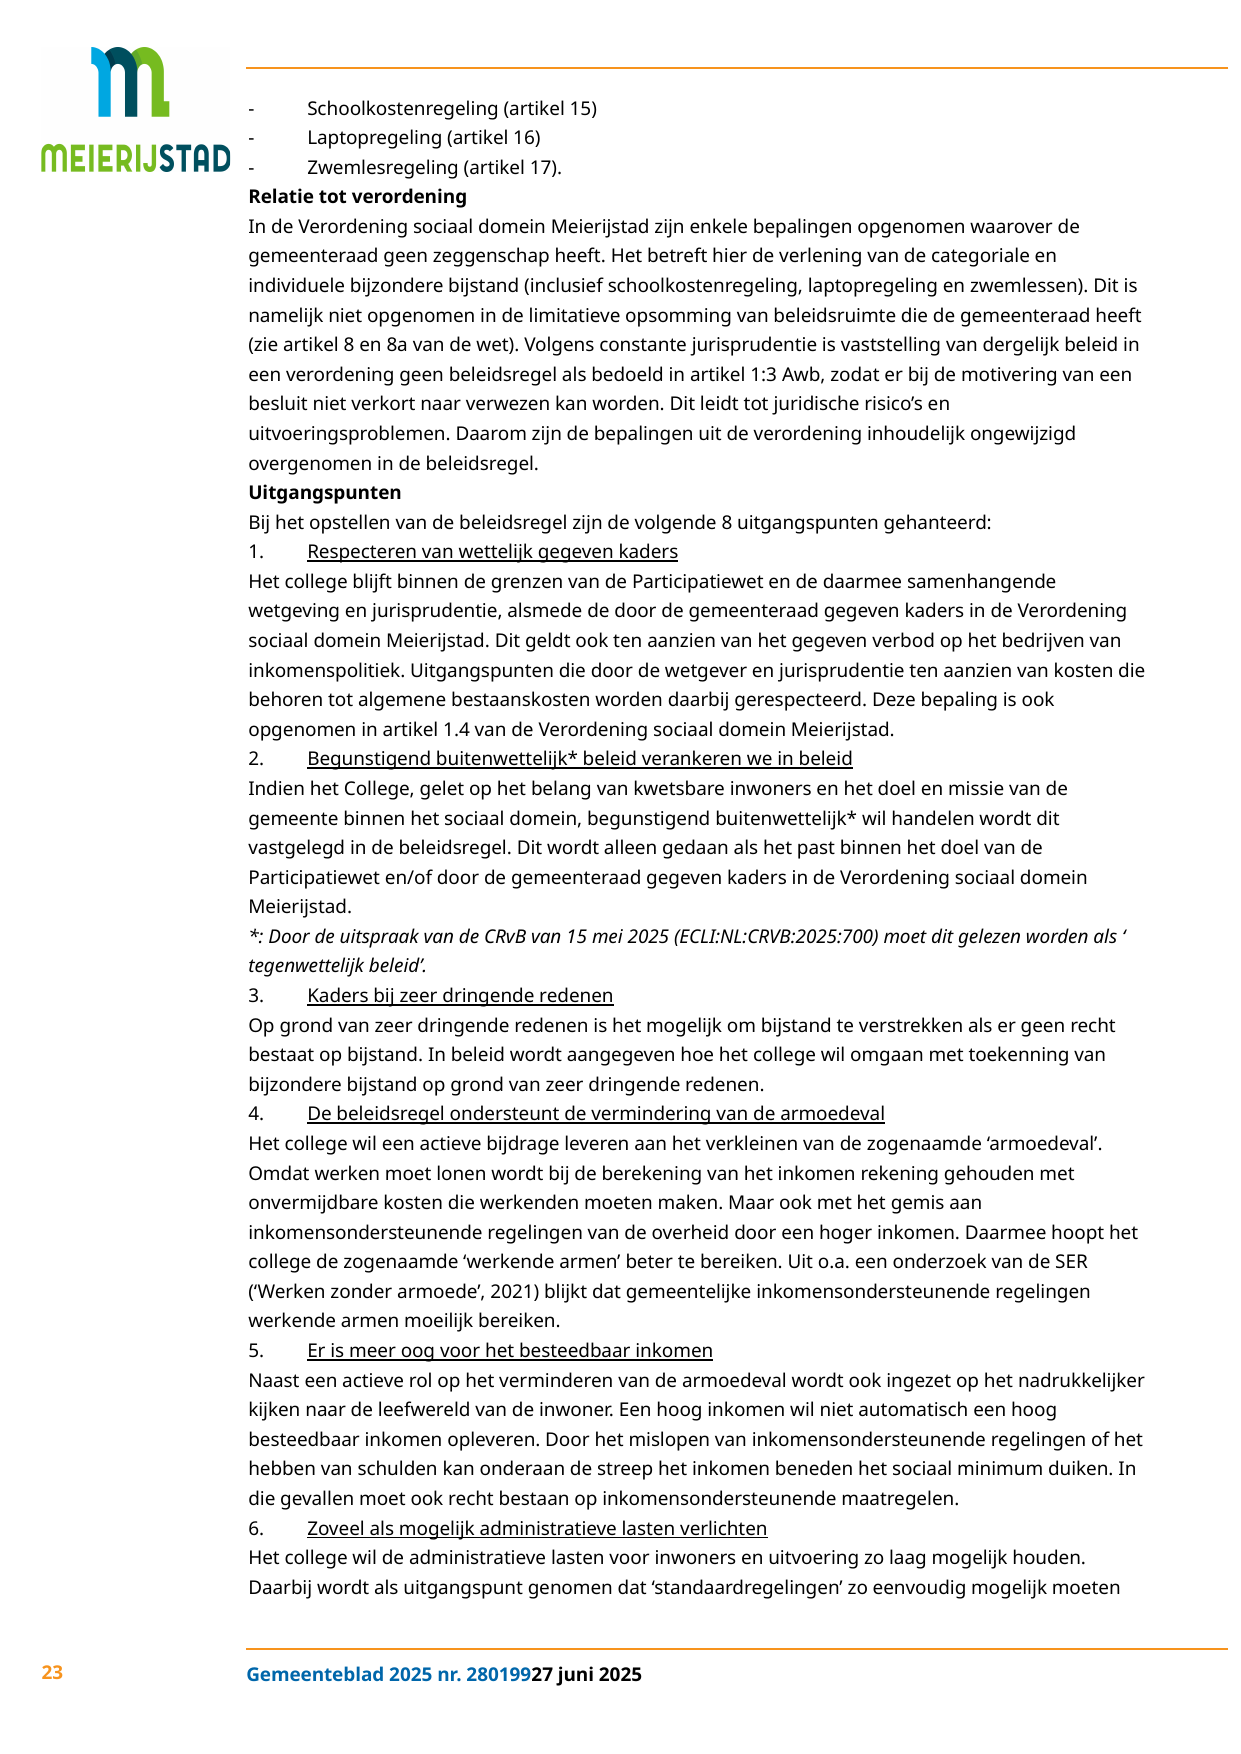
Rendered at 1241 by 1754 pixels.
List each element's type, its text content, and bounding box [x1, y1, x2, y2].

text Het college wil de administratieve lasten voor inwoners en uitvoering zo laag mogelijk houden. Daarbij wordt als uitgangspunt genomen dat ‘standaardregelingen’ zo eenvoudig mogelijk moeten [248, 1544, 1152, 1600]
list De beleidsregel ondersteunt de vermindering van de armoedeval [248, 1101, 1152, 1126]
text Indien het College, gelet op het belang van kwetsbare inwoners en het doel en missie van de gemeente binnen het sociaal domein, begunstigend buitenwettelijk* wil handelen wordt dit vastgelegd in de beleidsregel. Dit wordt alleen gedaan als het past binnen het doel van de Participatiewet en/of door de gemeenteraad gegeven kaders in de Verordening sociaal domein Meierijstad. [248, 775, 1152, 919]
text Naast een actieve rol op het verminderen van de armoedeval wordt ook ingezet op het nadrukkelijker kijken naar de leefwereld van de inwoner. Een hoog inkomen wil niet automatisch een hoog besteedbaar inkomen opleveren. Door het mislopen van inkomensondersteunende regelingen of het hebben van schulden kan onderaan de streep het inkomen beneden het sociaal minimum duiken. In die gevallen moet ook recht bestaan op inkomensondersteunende maatregelen. [248, 1367, 1152, 1511]
list Er is meer oog voor het besteedbaar inkomen [248, 1337, 1152, 1363]
text Uitgangspunten [248, 479, 1152, 505]
list Begunstigend buitenwettelijk* beleid verankeren we in beleid [248, 746, 1152, 771]
text Het college blijft binnen de grenzen van de Participatiewet en de daarmee samenhangende wetgeving en jurisprudentie, alsmede de door de gemeenteraad gegeven kaders in de Verordening sociaal domein Meierijstad. Dit geldt ook ten aanzien van het gegeven verbod op het bedrijven van inkomenspolitiek. Uitgangspunten die door de wetgever en jurisprudentie ten aanzien van kosten die behoren tot algemene bestaanskosten worden daarbij gerespecteerd. Deze bepaling is ook opgenomen in artikel 1.4 van de Verordening sociaal domein Meierijstad. [248, 568, 1152, 742]
text Het college wil een actieve bijdrage leveren aan het verkleinen van de zogenaamde ‘armoedeval’. Omdat werken moet lonen wordt bij de berekening van het inkomen rekening gehouden met onvermijdbare kosten die werkenden moeten maken. Maar ook met het gemis aan inkomensondersteunende regelingen van de overheid door een hoger inkomen. Daarmee hoopt het college de zogenaamde ‘werkende armen’ beter te bereiken. Uit o.a. een onderzoek van de SER (‘Werken zonder armoede’, 2021) blijkt dat gemeentelijke inkomensondersteunende regelingen werkende armen moeilijk bereiken. [248, 1130, 1152, 1333]
text Relatie tot verordening [248, 183, 1152, 209]
text *: Door de uitspraak van de CRvB van 15 mei 2025 (ECLI:NL:CRVB:2025:700) moet dit gelezen worden als ‘ tegenwettelijk beleid’. [248, 923, 1152, 978]
text Op grond van zeer dringende redenen is het mogelijk om bijstand te verstrekken als er geen recht bestaat op bijstand. In beleid wordt aangegeven hoe het college wil omgaan met toekenning van bijzondere bijstand op grond van zeer dringende redenen. [248, 1012, 1152, 1097]
list Schoolkostenregeling (artikel 15) [248, 95, 1152, 121]
list Respecteren van wettelijk gegeven kaders [248, 538, 1152, 564]
picture [41, 47, 231, 172]
list Zoveel als mogelijk administratieve lasten verlichten [248, 1515, 1152, 1541]
list Kaders bij zeer dringende redenen [248, 982, 1152, 1008]
text In de Verordening sociaal domein Meierijstad zijn enkele bepalingen opgenomen waarover de gemeenteraad geen zeggenschap heeft. Het betreft hier de verlening van de categoriale en individuele bijzondere bijstand (inclusief schoolkostenregeling, laptopregeling en zwemlessen). Dit is namelijk niet opgenomen in de limitatieve opsomming van beleidsruimte die de gemeenteraad heeft (zie artikel 8 en 8a van de wet). Volgens constante jurisprudentie is vaststelling van dergelijk beleid in een verordening geen beleidsregel als bedoeld in artikel 1:3 Awb, zodat er bij de motivering van een besluit niet verkort naar verwezen kan worden. Dit leidt tot juridische risico’s en uitvoeringsproblemen. Daarom zijn de bepalingen uit de verordening inhoudelijk ongewijzigd overgenomen in de beleidsregel. [248, 213, 1152, 476]
list Laptopregeling (artikel 16) [248, 124, 1152, 150]
text Bij het opstellen van de beleidsregel zijn de volgende 8 uitgangspunten gehanteerd: [248, 509, 1152, 535]
list Zwemlesregeling (artikel 17). [248, 154, 1152, 180]
